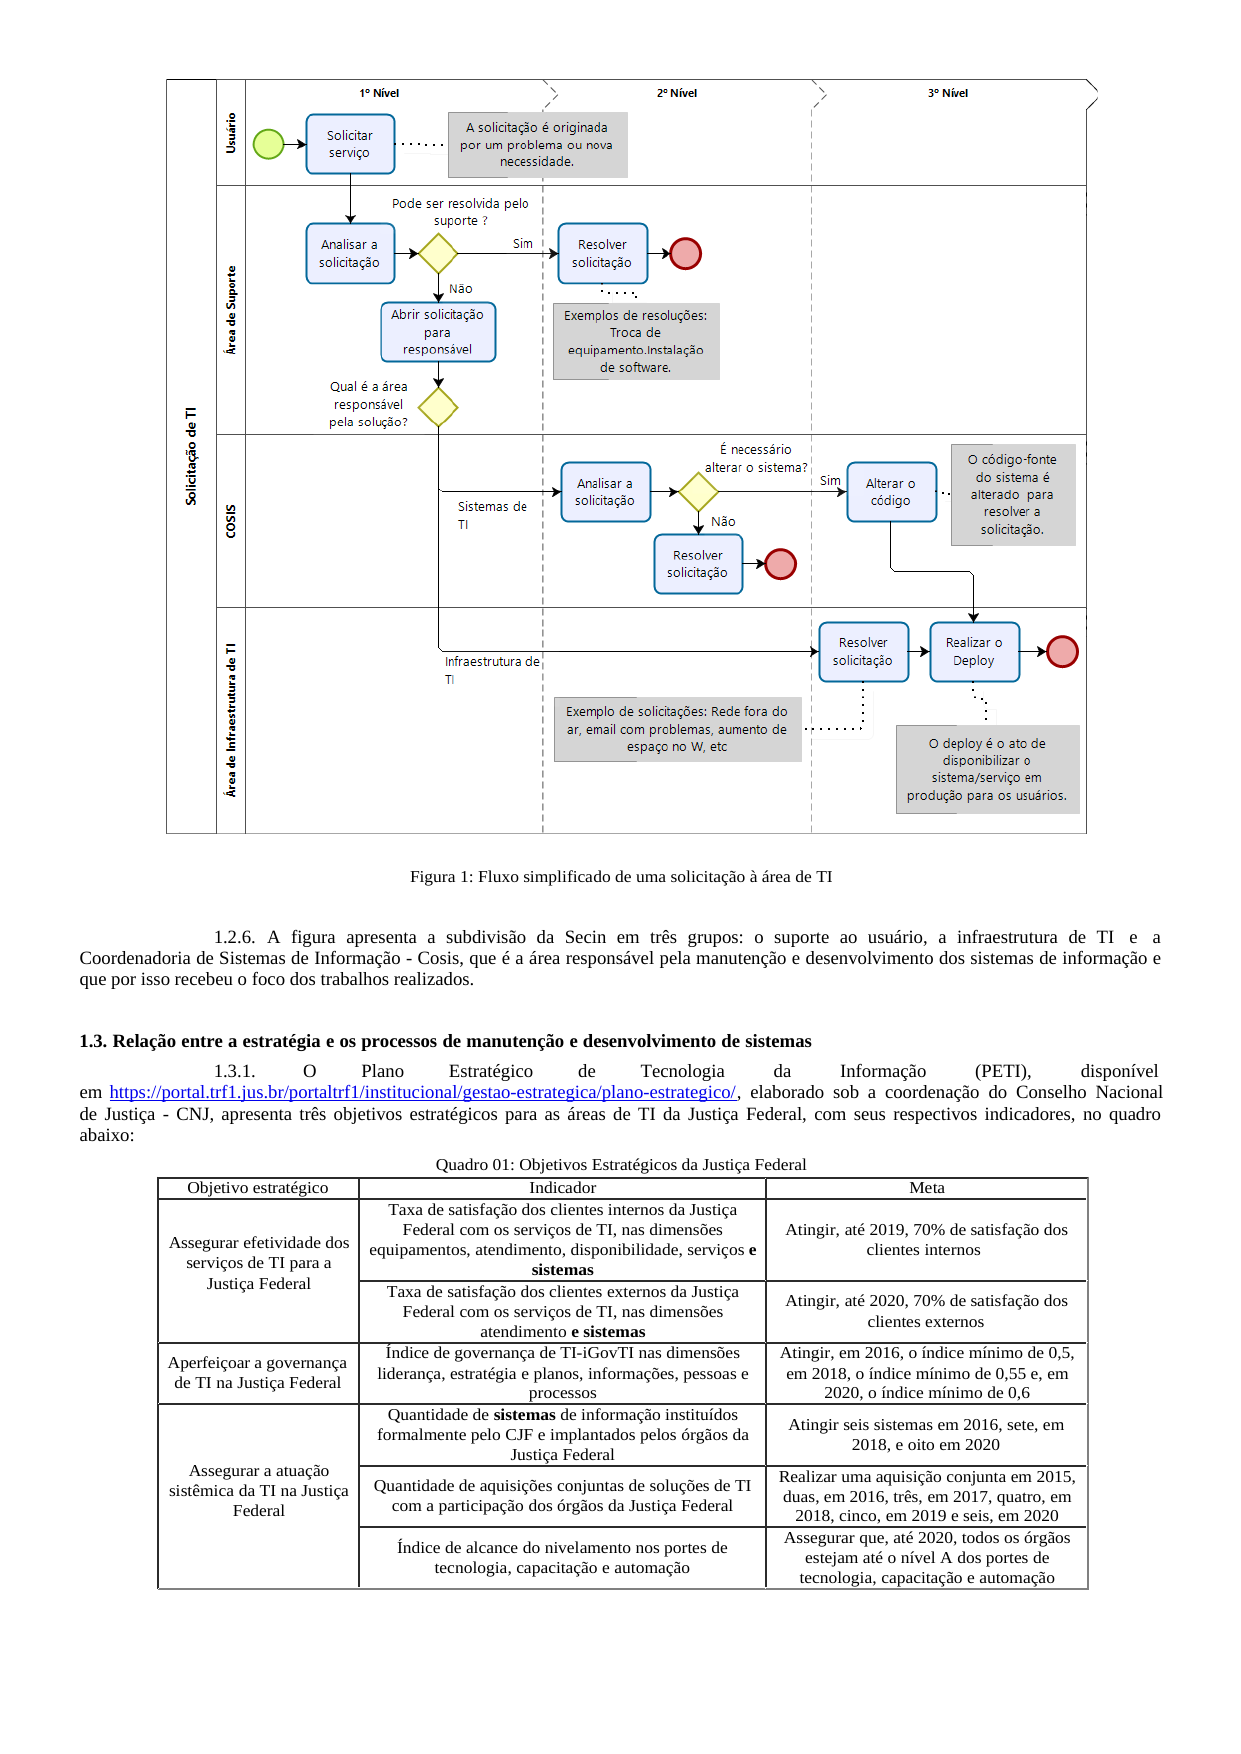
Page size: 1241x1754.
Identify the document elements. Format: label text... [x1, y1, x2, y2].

table_cell Aperfeiçoar a governança de TI na Justiça Federal [159, 1344, 358, 1403]
table_cell Realizar uma aquisição conjunta em 2015, duas, em 2016, três, em 2017, quatro, em 2018, cinco, em 2019 e seis, em 2020 [767, 1465, 1087, 1526]
table_cell Atingir, até 2020, 70% de satisfação dos clientes externos [767, 1280, 1087, 1341]
table_cell Atingir, em 2016, o índice mínimo de 0,5, em 2018, o índice mínimo de 0,55 e, em 2020, o índice mínimo de 0,6 [767, 1341, 1087, 1403]
table_cell Índice de alcance do nivelamento nos portes de tecnologia, capacitação e automação [359, 1528, 765, 1588]
table_header Indicador [360, 1179, 765, 1198]
table_cell Taxa de satisfação dos clientes internos da Justiça Federal com os serviços de TI, nas dimensões equipamentos, atendimento, disponibilidade, serviços e sistemas [360, 1200, 765, 1280]
table_cell Assegurar a atuação sistêmica da TI na Justiça Federal [159, 1405, 359, 1588]
table_cell Índice de governança de TI-iGovTI nas dimensões liderança, estratégia e planos, informações, pessoas e processos [360, 1344, 765, 1403]
table_cell Assegurar efetividade dos serviços de TI para a Justiça Federal [159, 1200, 358, 1341]
table_cell Taxa de satisfação dos clientes externos da Justiça Federal com os serviços de TI, nas dimensões atendimento e sistemas [360, 1282, 765, 1341]
table_cell Quantidade de sistemas de informação instituídos formalmente pelo CJF e implantados pelos órgãos da Justiça Federal [360, 1405, 765, 1464]
picture [166, 79, 1098, 834]
table_cell Atingir, até 2019, 70% de satisfação dos clientes internos [767, 1198, 1087, 1280]
list A figura apresenta a subdivisão da Secin em três grupos: o suporte ao usuário, a infraestrutura de TI e a Coordenadoria de Sistemas de Informação - Cosis, que é a área responsável pela manutenção e desenvolvimento dos sistemas de informação e que por isso recebeu o foco dos trabalhos realizados. [79, 926, 1162, 989]
text Quadro 01: Objetivos Estratégicos da Justiça Federal [109, 1155, 1133, 1174]
table_header Objetivo estratégico [159, 1179, 358, 1198]
subtitle Relação entre a estratégia e os processos de manutenção e desenvolvimento de sistemas [79, 1030, 1184, 1051]
table_cell Atingir seis sistemas em 2016, sete, em 2018, e oito em 2020 [767, 1403, 1087, 1464]
list O Plano Estratégico de Tecnologia da Informação (PETI), disponível em https://portal.trf1.jus.br/portaltrf1/institucional/gestao-estrategica/plano-estrategico/, elaborado sob a coordenação do Conselho Nacional de Justiça - CNJ, apresenta três objetivos estratégicos para as áreas de TI da Justiça Federal, com seus respectivos indicadores, no quadro abaixo: [79, 1061, 1163, 1145]
table_cell Assegurar que, até 2020, todos os órgãos estejam até o nível A dos portes de tecnologia, capacitação e automação [765, 1526, 1087, 1588]
table_header Meta [767, 1179, 1087, 1198]
table_cell Quantidade de aquisições conjuntas de soluções de TI com a participação dos órgãos da Justiça Federal [360, 1467, 765, 1526]
text Figura 1: Fluxo simplificado de uma solicitação à área de TI [109, 866, 1133, 886]
